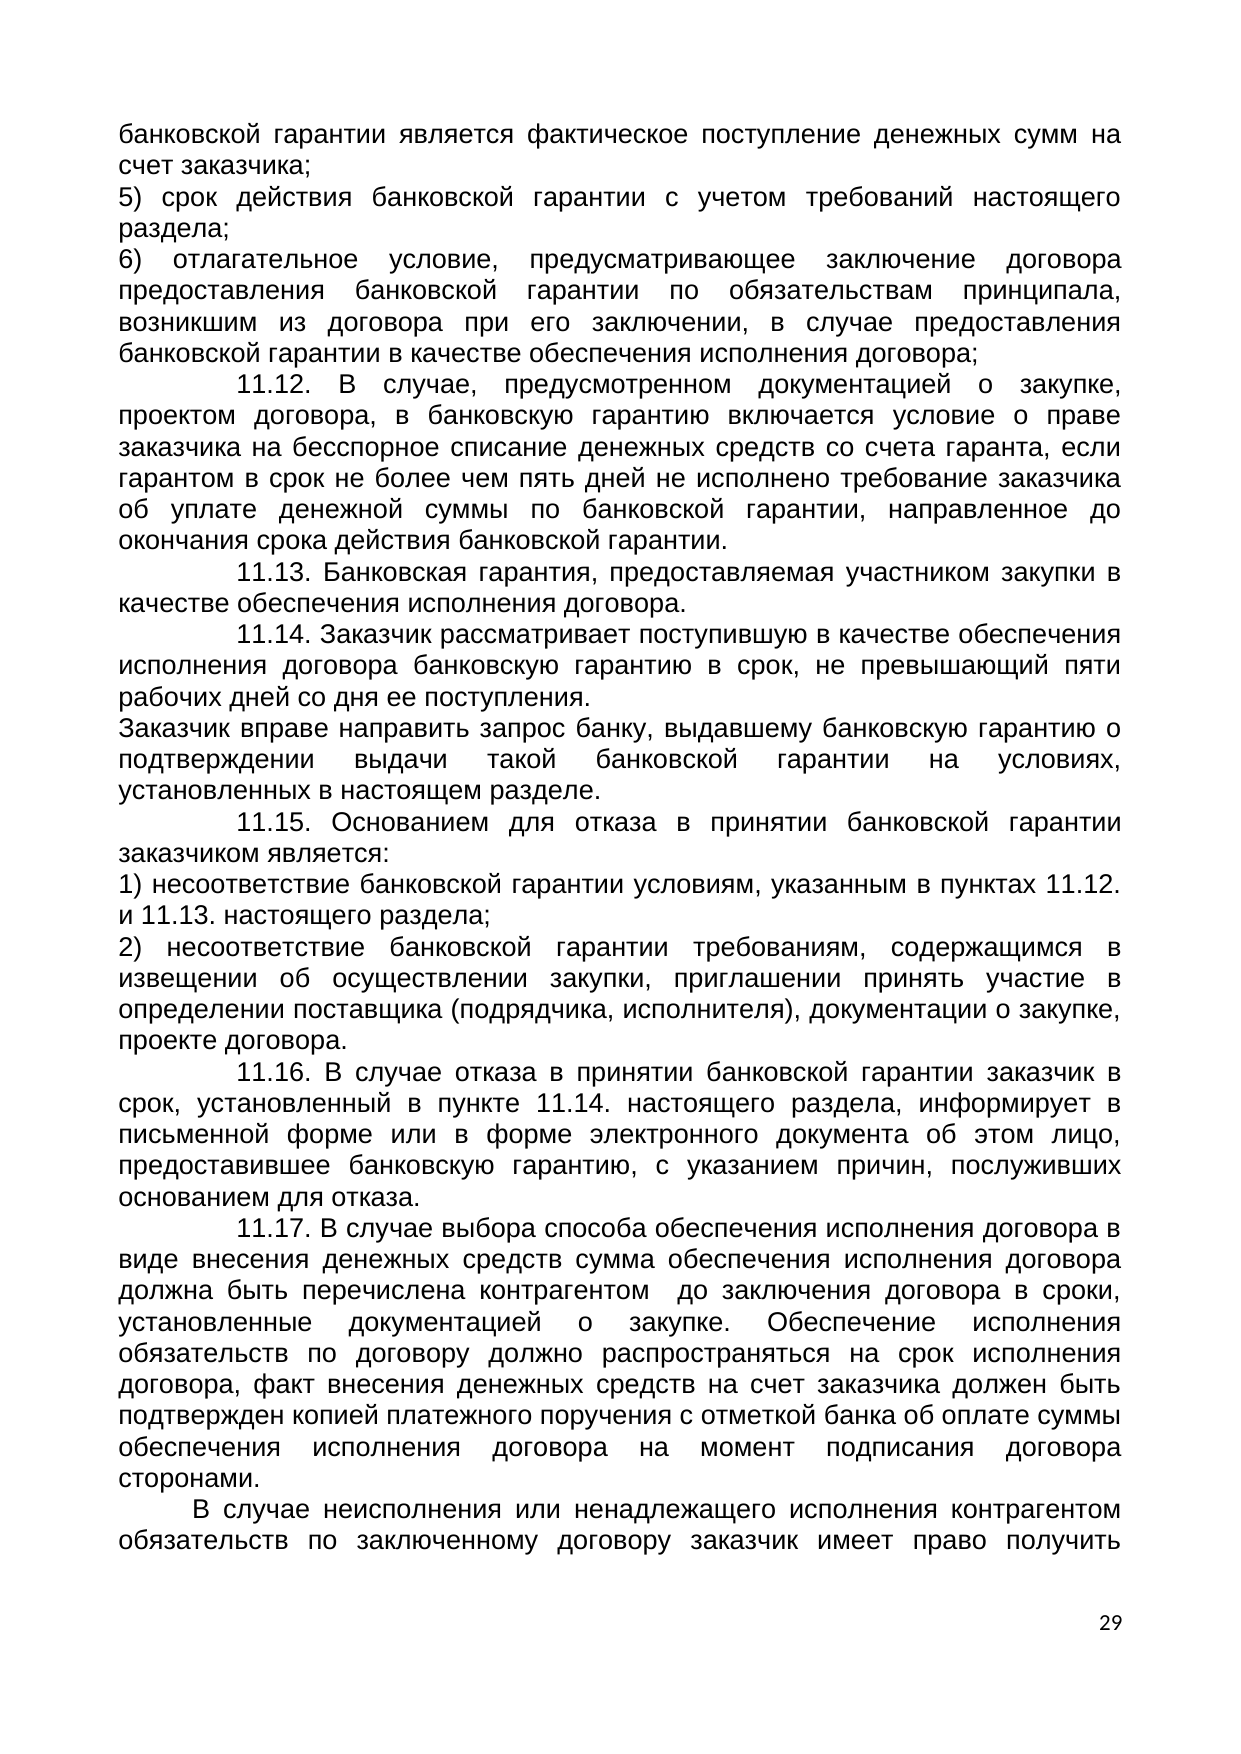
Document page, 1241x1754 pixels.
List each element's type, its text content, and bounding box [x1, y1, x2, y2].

text 11.14. Заказчик рассматривает поступившую в качестве обеспечения исполнения договора банковскую гарантию в срок, не превышающий пяти рабочих дней со дня ее поступления. [118, 618, 1122, 712]
text 2) несоответствие банковской гарантии требованиям, содержащимся в извещении об осуществлении закупки, приглашении принять участие в определении поставщика (подрядчика, исполнителя), документации о закупке, проекте договора. [118, 931, 1122, 1056]
text 1) несоответствие банковской гарантии условиям, указанным в пунктах 11.12. и 11.13. настоящего раздела; [118, 868, 1122, 931]
text 11.17. В случае выбора способа обеспечения исполнения договора в виде внесения денежных средств сумма обеспечения исполнения договора должна быть перечислена контрагентом до заключения договора в сроки, установленные документацией о закупке. Обеспечение исполнения обязательств по договору должно распространяться на срок исполнения договора, факт внесения денежных средств на счет заказчика должен быть подтвержден копией платежного поручения с отметкой банка об оплате суммы обеспечения исполнения договора на момент подписания договора сторонами. [118, 1212, 1122, 1493]
text 11.15. Основанием для отказа в принятии банковской гарантии заказчиком является: [118, 806, 1122, 868]
text 6) отлагательное условие, предусматривающее заключение договора предоставления банковской гарантии по обязательствам принципала, возникшим из договора при его заключении, в случае предоставления банковской гарантии в качестве обеспечения исполнения договора; [118, 243, 1122, 368]
text банковской гарантии является фактическое поступление денежных сумм на счет заказчика; [118, 118, 1122, 181]
text 11.13. Банковская гарантия, предоставляемая участником закупки в качестве обеспечения исполнения договора. [118, 556, 1122, 618]
text Заказчик вправе направить запрос банку, выдавшему банковскую гарантию о подтверждении выдачи такой банковской гарантии на условиях, установленных в настоящем разделе. [118, 712, 1122, 806]
text 11.16. В случае отказа в принятии банковской гарантии заказчик в срок, установленный в пункте 11.14. настоящего раздела, информирует в письменной форме или в форме электронного документа об этом лицо, предоставившее банковскую гарантию, с указанием причин, послуживших основанием для отказа. [118, 1056, 1122, 1212]
text В случае неисполнения или ненадлежащего исполнения контрагентом обязательств по заключенному договору заказчик имеет право получить [118, 1493, 1122, 1556]
text 5) срок действия банковской гарантии с учетом требований настоящего раздела; [118, 181, 1122, 243]
text 11.12. В случае, предусмотренном документацией о закупке, проектом договора, в банковскую гарантию включается условие о праве заказчика на бесспорное списание денежных средств со счета гаранта, если гарантом в срок не более чем пять дней не исполнено требование заказчика об уплате денежной суммы по банковской гарантии, направленное до окончания срока действия банковской гарантии. [118, 368, 1122, 556]
